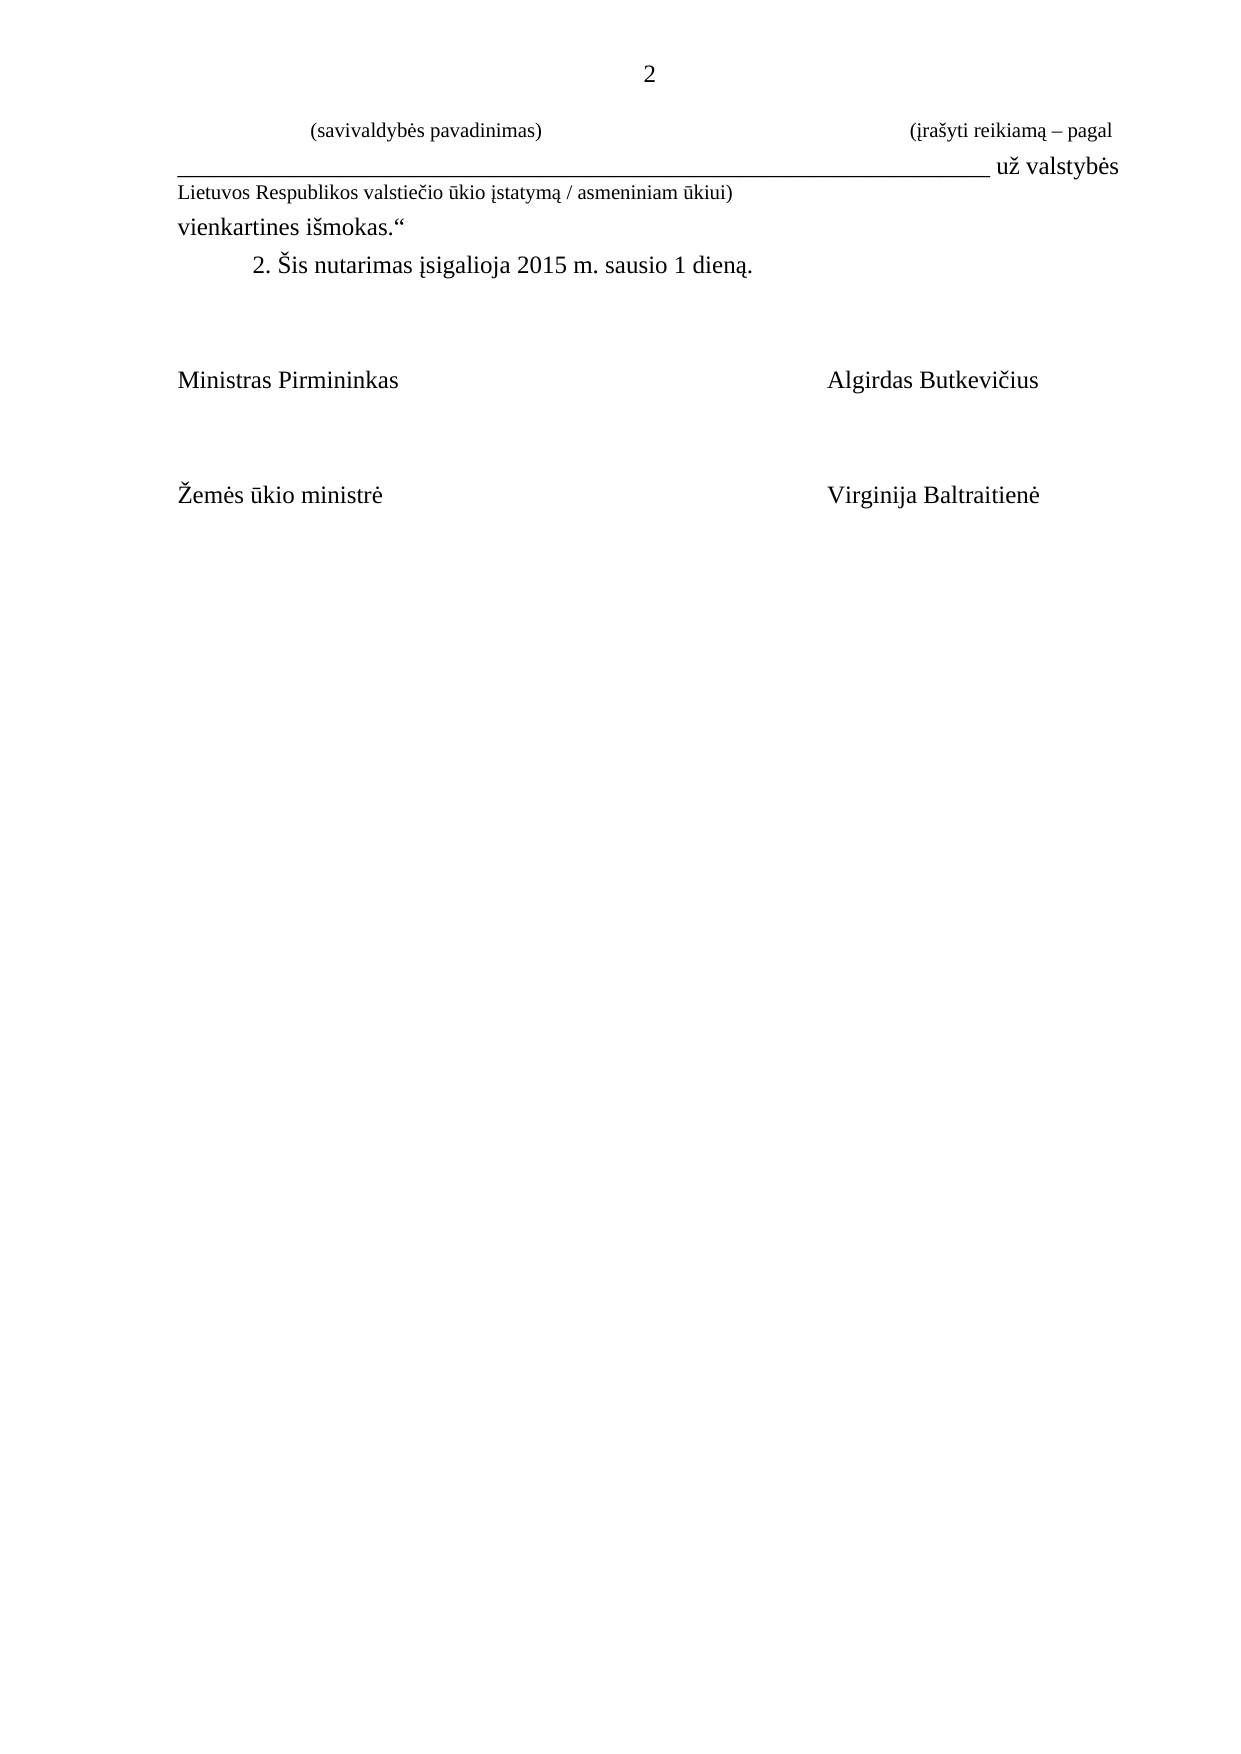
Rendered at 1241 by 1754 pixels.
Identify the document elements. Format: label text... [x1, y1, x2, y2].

text Žemės ūkio ministrė Virginija Baltraitienė [177, 480, 1122, 509]
text Lietuvos Respublikos valstiečio ūkio įstatymą / asmeniniam ūkiui) [177, 180, 1122, 204]
text vienkartines išmokas.“ [177, 204, 1122, 241]
text _________________________________________________________________ už valstybės [177, 142, 1122, 180]
text 2. Šis nutarimas įsigalioja 2015 m. sausio 1 dieną. [177, 241, 1122, 279]
text Ministras Pirmininkas Algirdas Butkevičius [177, 365, 1122, 394]
text (savivaldybės pavadinimas) (įrašyti reikiamą – pagal [177, 118, 1122, 142]
